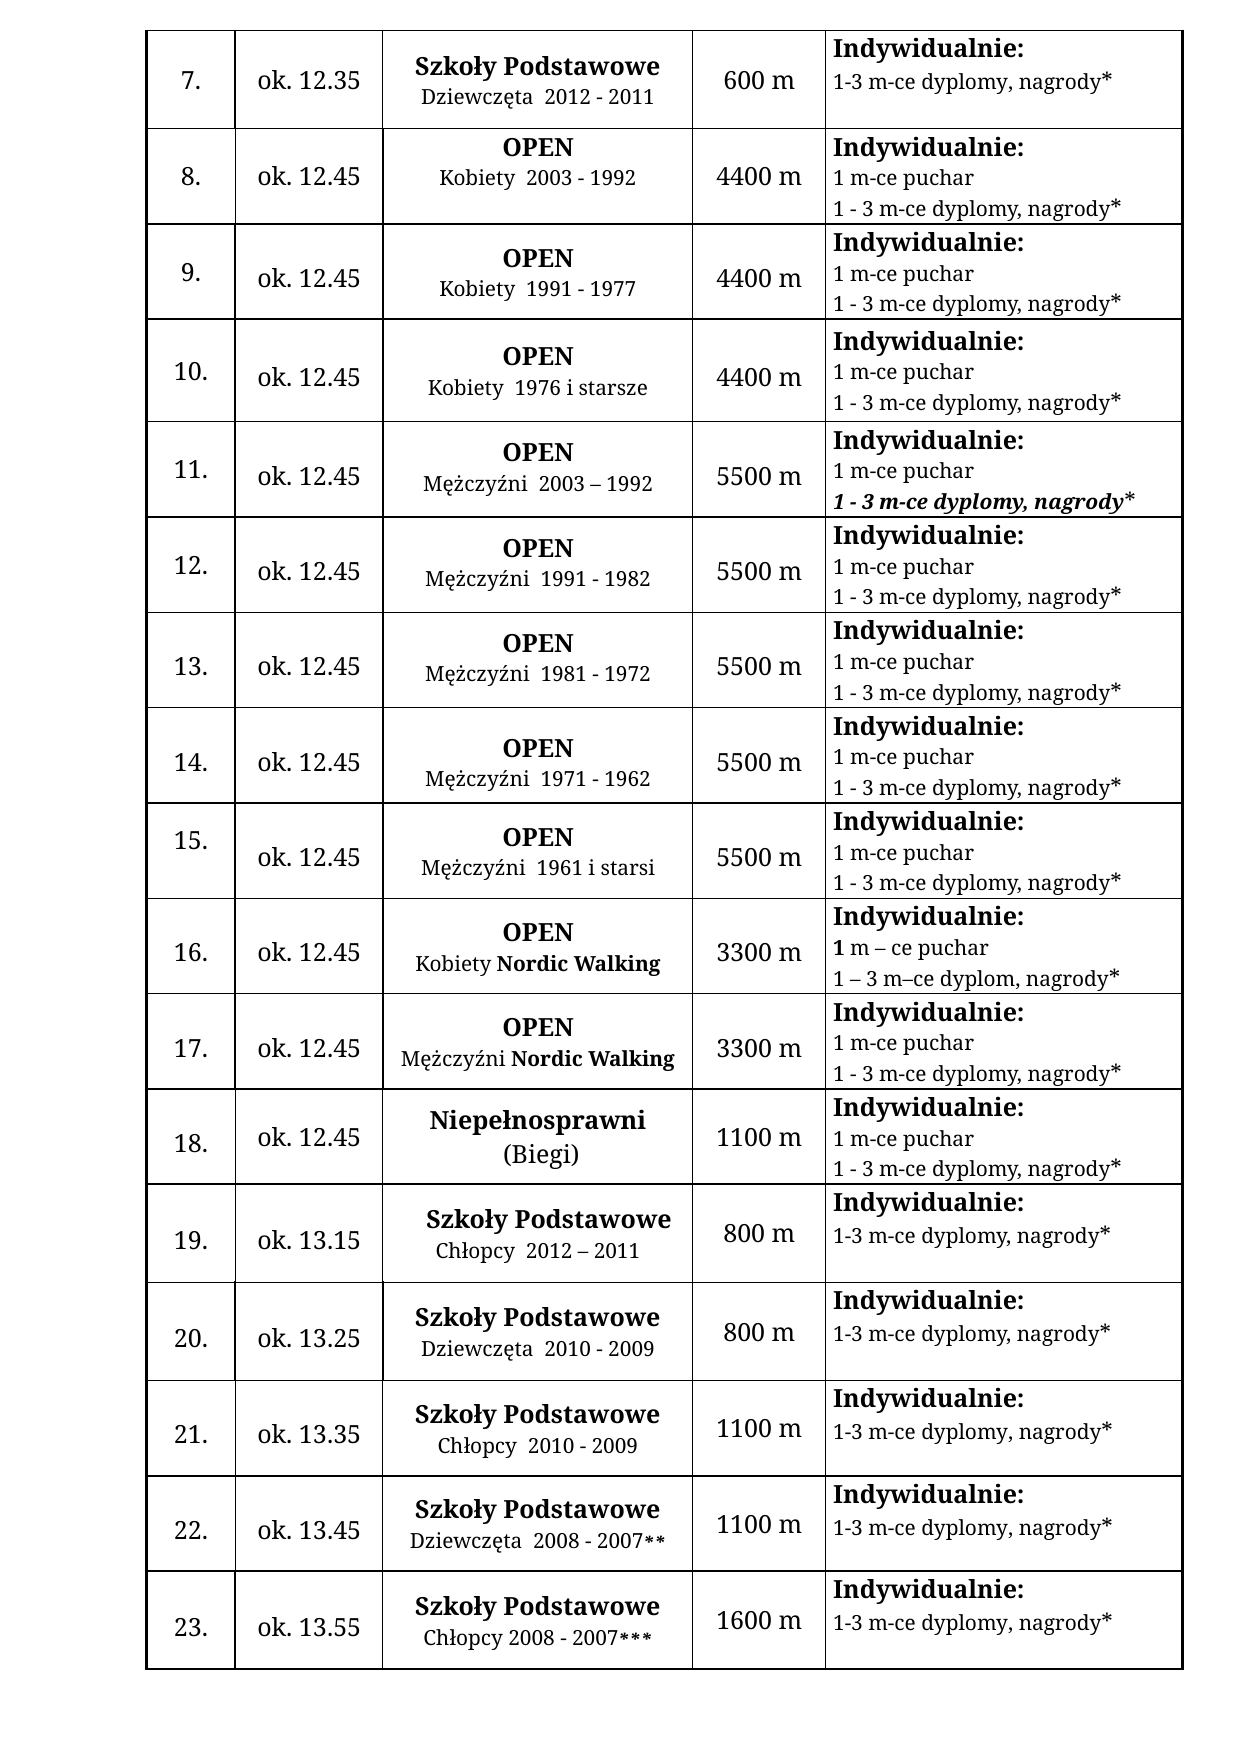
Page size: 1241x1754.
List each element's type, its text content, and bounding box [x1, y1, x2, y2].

table_cell OPEN Mężczyźni 1961 i starsi [384, 804, 692, 897]
table_cell 1100 m [693, 1477, 825, 1570]
table_cell Indywidualnie: 1 m-ce puchar 1 - 3 m-ce dyplomy, nagrody* [826, 708, 1181, 802]
table_cell 1600 m [693, 1572, 825, 1668]
table_cell 16. [148, 899, 234, 993]
table_cell Indywidualnie: 1-3 m-ce dyplomy, nagrody* [826, 1572, 1181, 1668]
table_cell Indywidualnie: 1 m-ce puchar 1 - 3 m-ce dyplomy, nagrody* [826, 804, 1181, 897]
table_cell ok. 12.35 [236, 31, 382, 128]
table_cell Indywidualnie: 1-3 m-ce dyplomy, nagrody* [826, 1477, 1181, 1570]
table_cell 23. [148, 1572, 234, 1668]
table_cell 15. [148, 804, 234, 897]
table_cell Indywidualnie: 1 m-ce puchar 1 - 3 m-ce dyplomy, nagrody* [826, 320, 1181, 421]
table_cell 11. [148, 422, 234, 516]
table_cell Szkoły Podstawowe Dziewczęta 2010 - 2009 [384, 1283, 692, 1379]
table_cell 3300 m [693, 994, 825, 1088]
table_cell ok. 13.35 [236, 1381, 382, 1475]
table_cell ok. 13.25 [236, 1283, 382, 1379]
table_cell 600 m [693, 31, 825, 128]
table_cell OPEN Mężczyźni 2003 – 1992 [384, 422, 692, 516]
table_cell Indywidualnie: 1-3 m-ce dyplomy, nagrody* [826, 31, 1181, 128]
table_cell ok. 12.45 [236, 899, 382, 993]
table_cell Szkoły Podstawowe Dziewczęta 2008 - 2007** [383, 1477, 692, 1570]
table_cell 5500 m [693, 804, 825, 897]
table_cell ok. 12.45 [236, 804, 382, 897]
table_cell Indywidualnie: 1-3 m-ce dyplomy, nagrody* [826, 1283, 1181, 1379]
table_cell 10. [148, 320, 234, 421]
table_cell OPEN Kobiety 1991 - 1977 [384, 225, 692, 318]
table_cell 9. [148, 225, 234, 318]
table_cell Indywidualnie: 1-3 m-ce dyplomy, nagrody* [826, 1381, 1181, 1475]
table_cell OPEN Kobiety 2003 - 1992 [384, 129, 692, 223]
table_cell ok. 12.45 [236, 129, 382, 223]
table_cell 5500 m [693, 518, 825, 611]
table_cell ok. 12.45 [236, 1090, 382, 1183]
table_cell 3300 m [693, 899, 825, 993]
table_cell Indywidualnie: 1-3 m-ce dyplomy, nagrody* [826, 1185, 1181, 1281]
table_cell Indywidualnie: 1 m-ce puchar 1 - 3 m-ce dyplomy, nagrody* [826, 613, 1181, 707]
table_cell 5500 m [693, 708, 825, 802]
table_cell Indywidualnie: 1 m-ce puchar 1 - 3 m-ce dyplomy, nagrody* [826, 422, 1181, 516]
table_cell 22. [148, 1477, 235, 1570]
table_cell OPEN Mężczyźni 1971 - 1962 [384, 708, 692, 802]
table_cell 20. [148, 1283, 234, 1379]
table_cell Indywidualnie: 1 m-ce puchar 1 - 3 m-ce dyplomy, nagrody* [826, 225, 1181, 318]
table_cell ok. 12.45 [236, 225, 382, 318]
table_cell 21. [148, 1381, 235, 1475]
table_cell 4400 m [693, 225, 825, 318]
table_cell Indywidualnie: 1 m-ce puchar 1 - 3 m-ce dyplomy, nagrody* [826, 518, 1181, 611]
table_cell ok. 13.55 [236, 1572, 382, 1668]
table_cell ok. 13.15 [236, 1185, 382, 1281]
table_cell Szkoły Podstawowe Chłopcy 2010 - 2009 [383, 1381, 692, 1475]
table_cell 8. [148, 129, 235, 223]
table_cell OPEN Kobiety Nordic Walking [384, 899, 692, 993]
table_cell Indywidualnie: 1 m-ce puchar 1 - 3 m-ce dyplomy, nagrody* [826, 1090, 1181, 1183]
table_cell OPEN Mężczyźni 1981 - 1972 [384, 613, 692, 707]
table_cell ok. 12.45 [236, 320, 382, 421]
table_cell Szkoły Podstawowe Chłopcy 2008 - 2007*** [383, 1572, 692, 1668]
table_cell Indywidualnie: 1 m – ce puchar 1 – 3 m–ce dyplom, nagrody* [826, 899, 1181, 993]
table_cell Indywidualnie: 1 m-ce puchar 1 - 3 m-ce dyplomy, nagrody* [826, 994, 1181, 1088]
table_cell 800 m [693, 1185, 825, 1281]
table_cell Niepełnosprawni (Biegi) [383, 1090, 692, 1183]
table_cell OPEN Mężczyźni Nordic Walking [384, 994, 692, 1088]
table_cell 12. [148, 518, 234, 611]
table_cell 5500 m [693, 613, 825, 707]
table_cell 14. [148, 708, 234, 802]
table_cell 800 m [693, 1283, 825, 1379]
table_cell 17. [148, 994, 234, 1088]
table_cell 13. [148, 613, 234, 707]
table_cell 1100 m [693, 1090, 825, 1183]
table_cell ok. 12.45 [236, 613, 382, 707]
table_cell 19. [148, 1185, 235, 1281]
table_cell 4400 m [693, 129, 825, 223]
table_cell ok. 12.45 [236, 994, 382, 1088]
table_cell 4400 m [693, 320, 825, 421]
table_cell 5500 m [693, 422, 825, 516]
table_cell Szkoły Podstawowe Dziewczęta 2012 - 2011 [383, 31, 692, 128]
table_cell OPEN Kobiety 1976 i starsze [384, 320, 692, 421]
table_cell ok. 12.45 [236, 422, 382, 516]
table_cell 1100 m [693, 1381, 825, 1475]
table_cell ok. 12.45 [236, 518, 382, 611]
table_cell Indywidualnie: 1 m-ce puchar 1 - 3 m-ce dyplomy, nagrody* [826, 129, 1181, 223]
table_cell Szkoły Podstawowe Chłopcy 2012 – 2011 [383, 1185, 692, 1281]
table_cell 7. [148, 31, 234, 128]
table_cell ok. 13.45 [236, 1477, 382, 1570]
table_cell ok. 12.45 [236, 708, 382, 802]
table_cell 18. [148, 1090, 235, 1183]
table_cell OPEN Mężczyźni 1991 - 1982 [384, 518, 692, 611]
